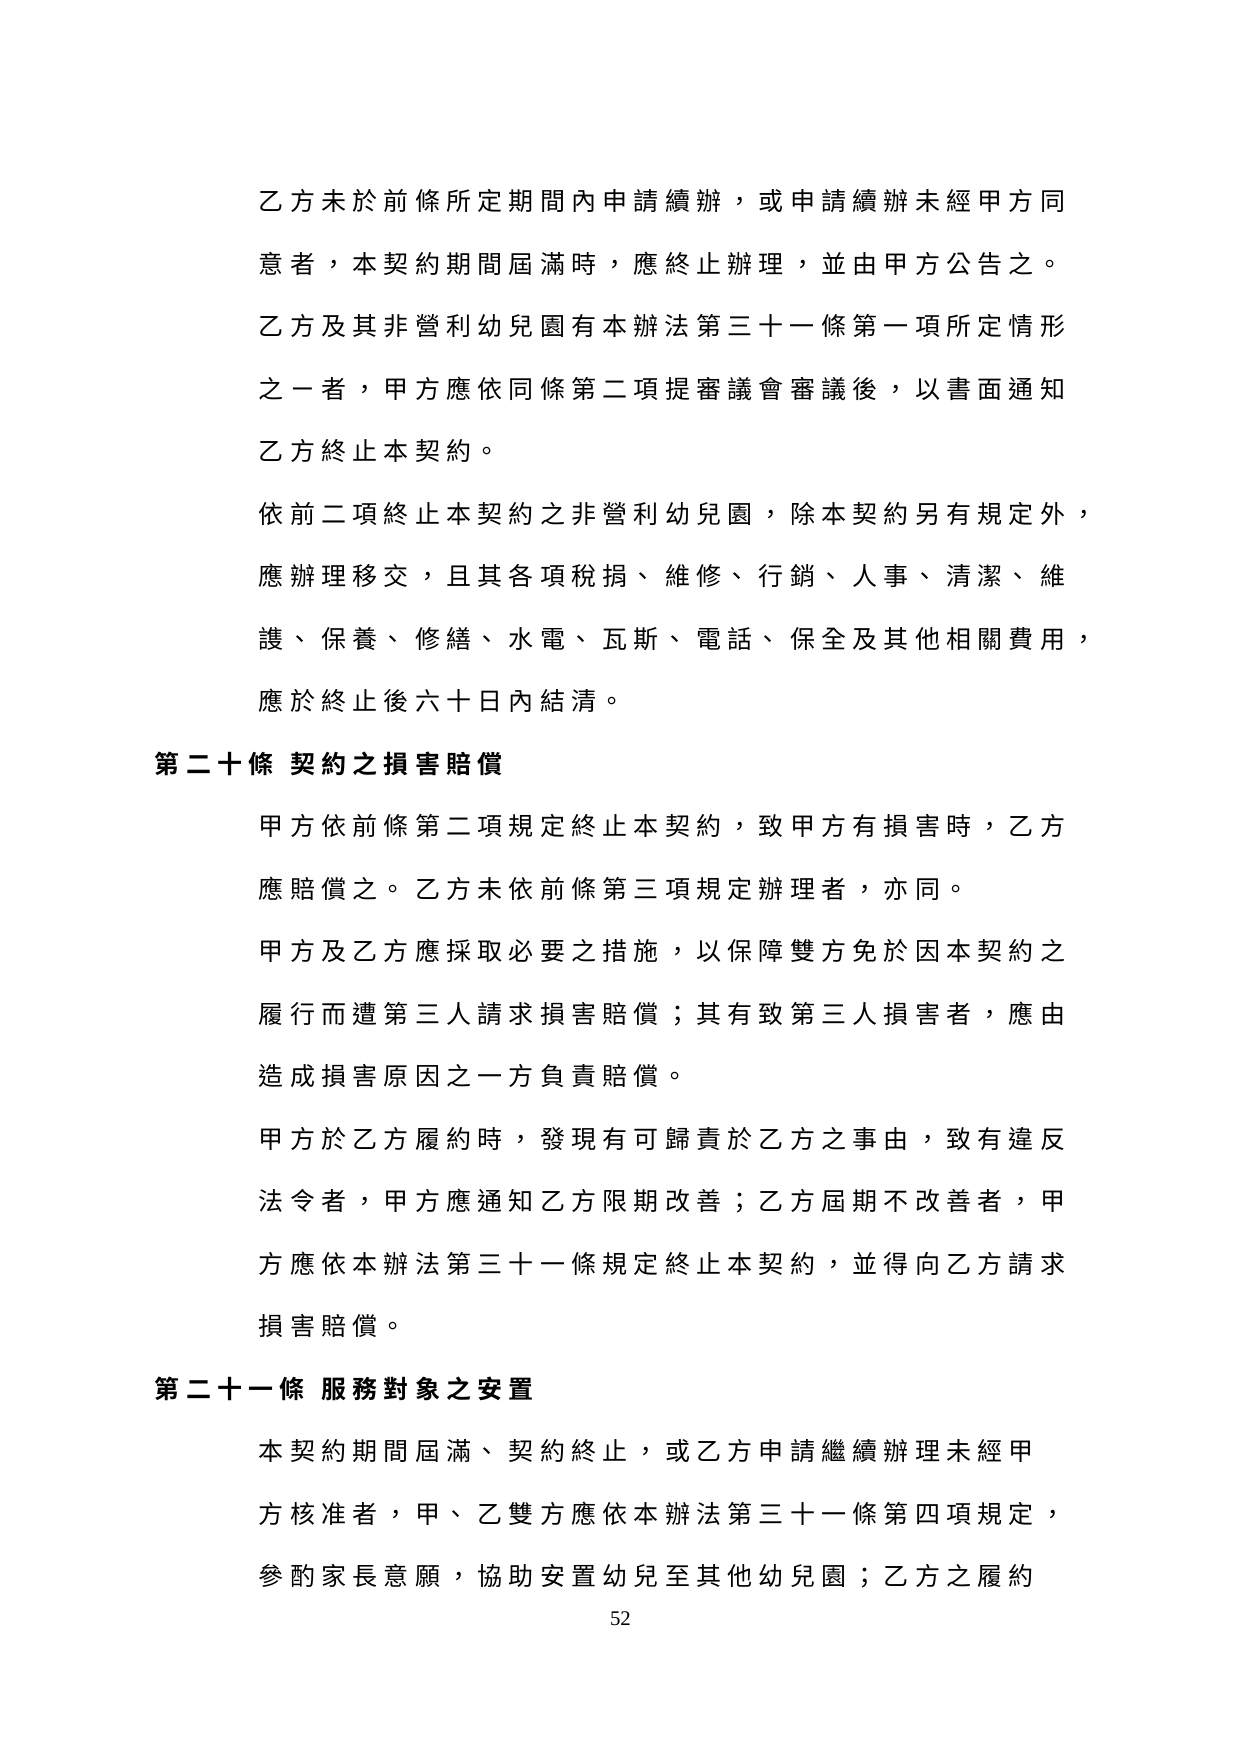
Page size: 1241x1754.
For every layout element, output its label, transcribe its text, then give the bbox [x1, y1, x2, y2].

text 依前二項終止本契約之非營利幼兒園，除本契約另有規定外，應辦理移交，且其各項稅捐、維修、行銷、人事、清潔、維謢、保養、修繕、水電、瓦斯、電話、保全及其他相關費用，應於終止後六十日內結清。 [255, 471, 1089, 721]
text 第二十條 契約之損害賠償 [151, 721, 1089, 783]
text 甲方及乙方應採取必要之措施，以保障雙方免於因本契約之履行而遭第三人請求損害賠償；其有致第三人損害者，應由造成損害原因之一方負責賠償。 [255, 908, 1089, 1096]
text 本契約期間屆滿、契約終止，或乙方申請繼續辦理未經甲方核准者，甲、乙雙方應依本辦法第三十一條第四項規定，參酌家長意願，協助安置幼兒至其他幼兒園；乙方之履約 [253, 1408, 1064, 1596]
text 乙方未於前條所定期間內申請續辦，或申請續辦未經甲方同意者，本契約期間屆滿時，應終止辦理，並由甲方公告之。 [255, 158, 1089, 283]
text 甲方於乙方履約時，發現有可歸責於乙方之事由，致有違反法令者，甲方應通知乙方限期改善；乙方屆期不改善者，甲方應依本辦法第三十一條規定終止本契約，並得向乙方請求損害賠償。 [255, 1096, 1089, 1346]
text 甲方依前條第二項規定終止本契約，致甲方有損害時，乙方應賠償之。乙方未依前條第三項規定辦理者，亦同。 [255, 783, 1089, 908]
text 第二十一條 服務對象之安置 [151, 1346, 1089, 1408]
text 乙方及其非營利幼兒園有本辦法第三十一條第一項所定情形之ㄧ者，甲方應依同條第二項提審議會審議後，以書面通知乙方終止本契約。 [255, 283, 1089, 471]
